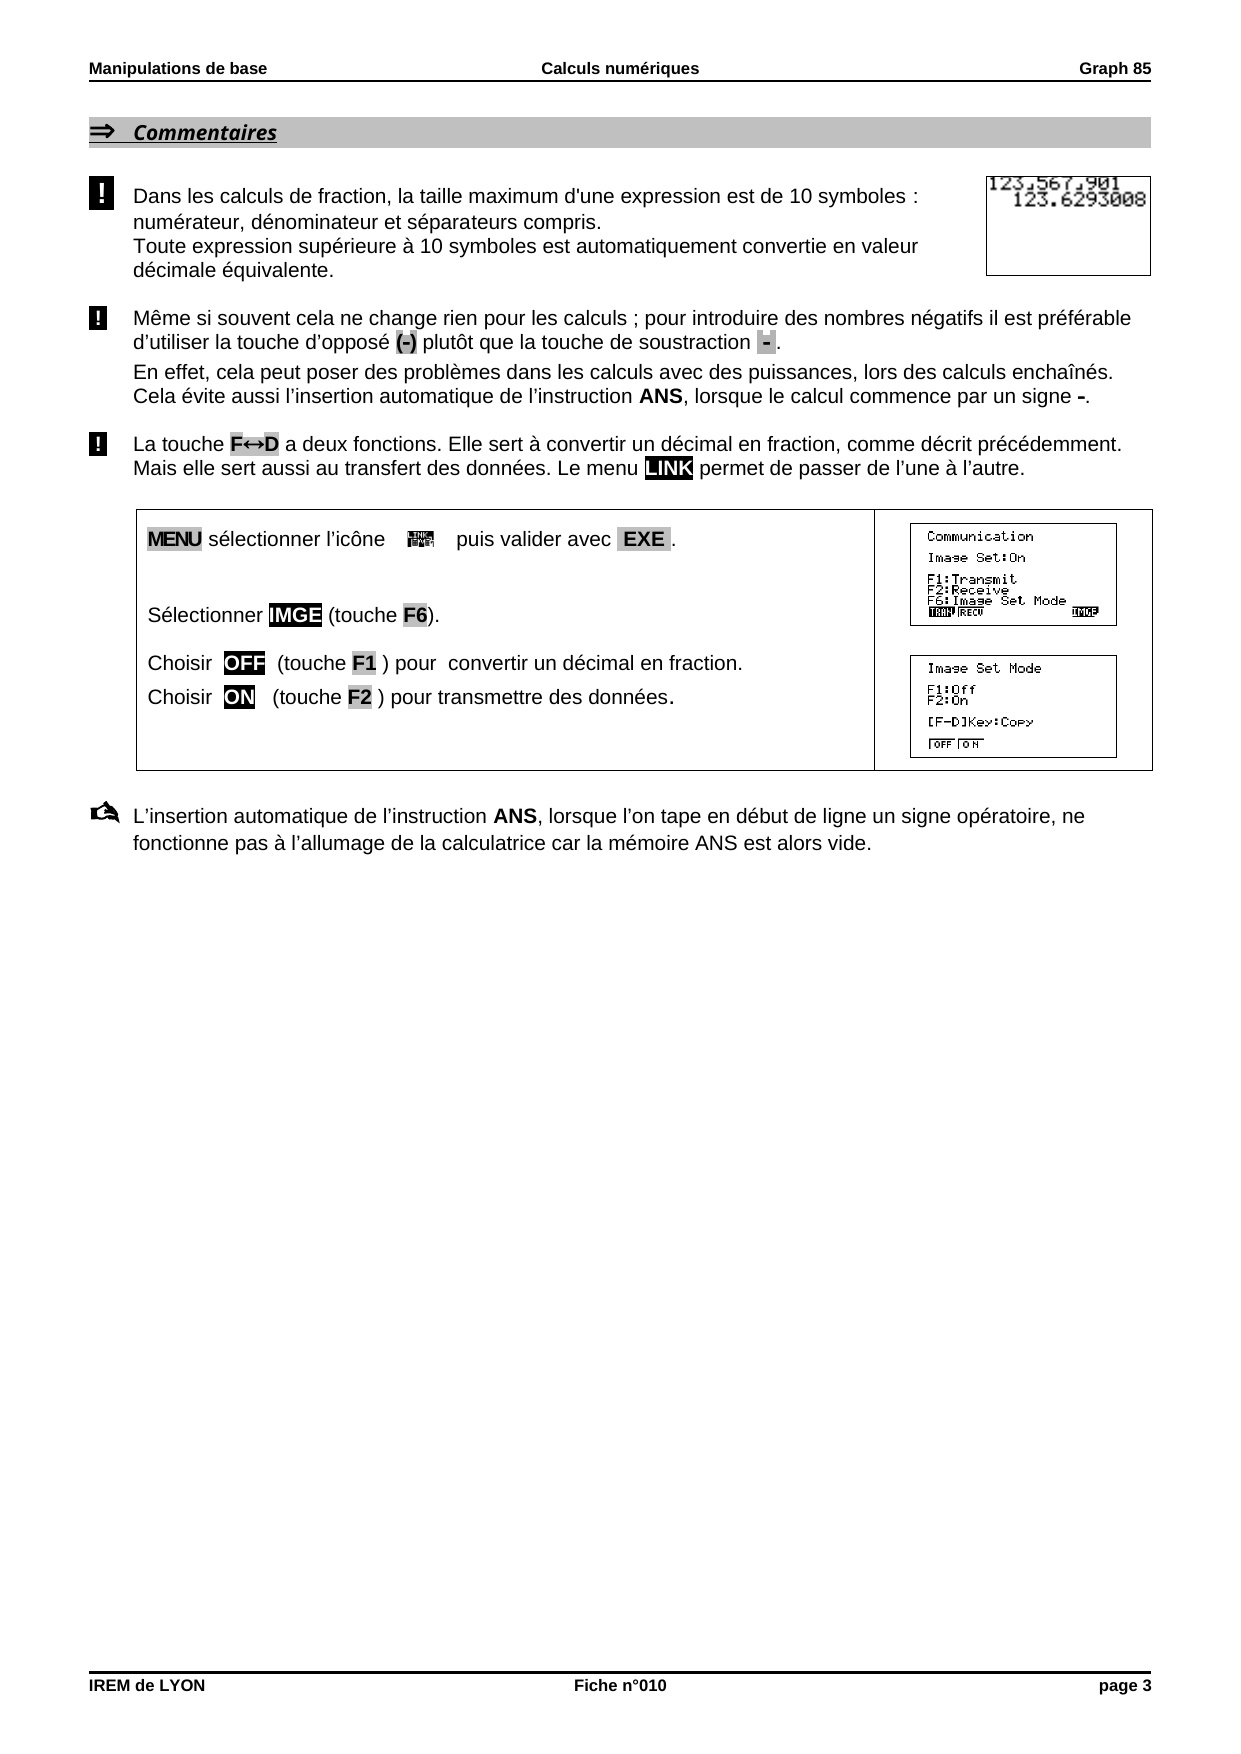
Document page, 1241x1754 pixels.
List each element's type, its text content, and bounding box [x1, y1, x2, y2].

text ! Même si souvent cela ne change rien pour les calculs ; pour introduire des nombres négatifs il est préférable d’utiliser la touche d’opposé () plutôt que la touche de soustraction  . [89, 306, 1151, 354]
text Toute expression supérieure à 10 symboles est automatiquement convertie en valeur décimale équivalente. [89, 234, 1151, 282]
picture [926, 531, 1101, 617]
table_header MENU sélectionner l’icône puis valider avec EXE . Sélectionner IMGE (touche F6). Choisir OFF (touche F1 ) pour convertir un décimal en fraction. Choisir ON (touche F2 ) pour transmettre des données. [137, 510, 874, 770]
text numérateur, dénominateur et sépara­teurs compris. [89, 210, 986, 234]
text ! Dans les calculs de fraction, la taille maximum d'une expression est de 10 symboles : [89, 176, 986, 210]
text  Commentaires [89, 117, 1151, 148]
table_header [875, 510, 1152, 770]
text En effet, cela peut poser des problèmes dans les calculs avec des puissances, lors des calculs enchaînés. [89, 360, 1151, 384]
text  L’insertion automatique de l’instruction ANS, lorsque l’on tape en début de ligne un signe opératoire, ne fonctionne pas à l’allumage de la calculatrice car la mémoire ANS est alors vide. [89, 800, 1151, 854]
picture [926, 663, 1101, 749]
picture [987, 177, 1150, 275]
picture [407, 531, 434, 547]
text ! La touche FD a deux fonctions. Elle sert à convertir un décimal en fraction, comme décrit précédemment. Mais elle sert aussi au transfert des données. Le menu LINK permet de passer de l’une à l’autre. [89, 432, 1151, 480]
text Cela évite aussi l’insertion automatique de l’instruction ANS, lorsque le calcul commence par un signe . [89, 384, 1151, 408]
